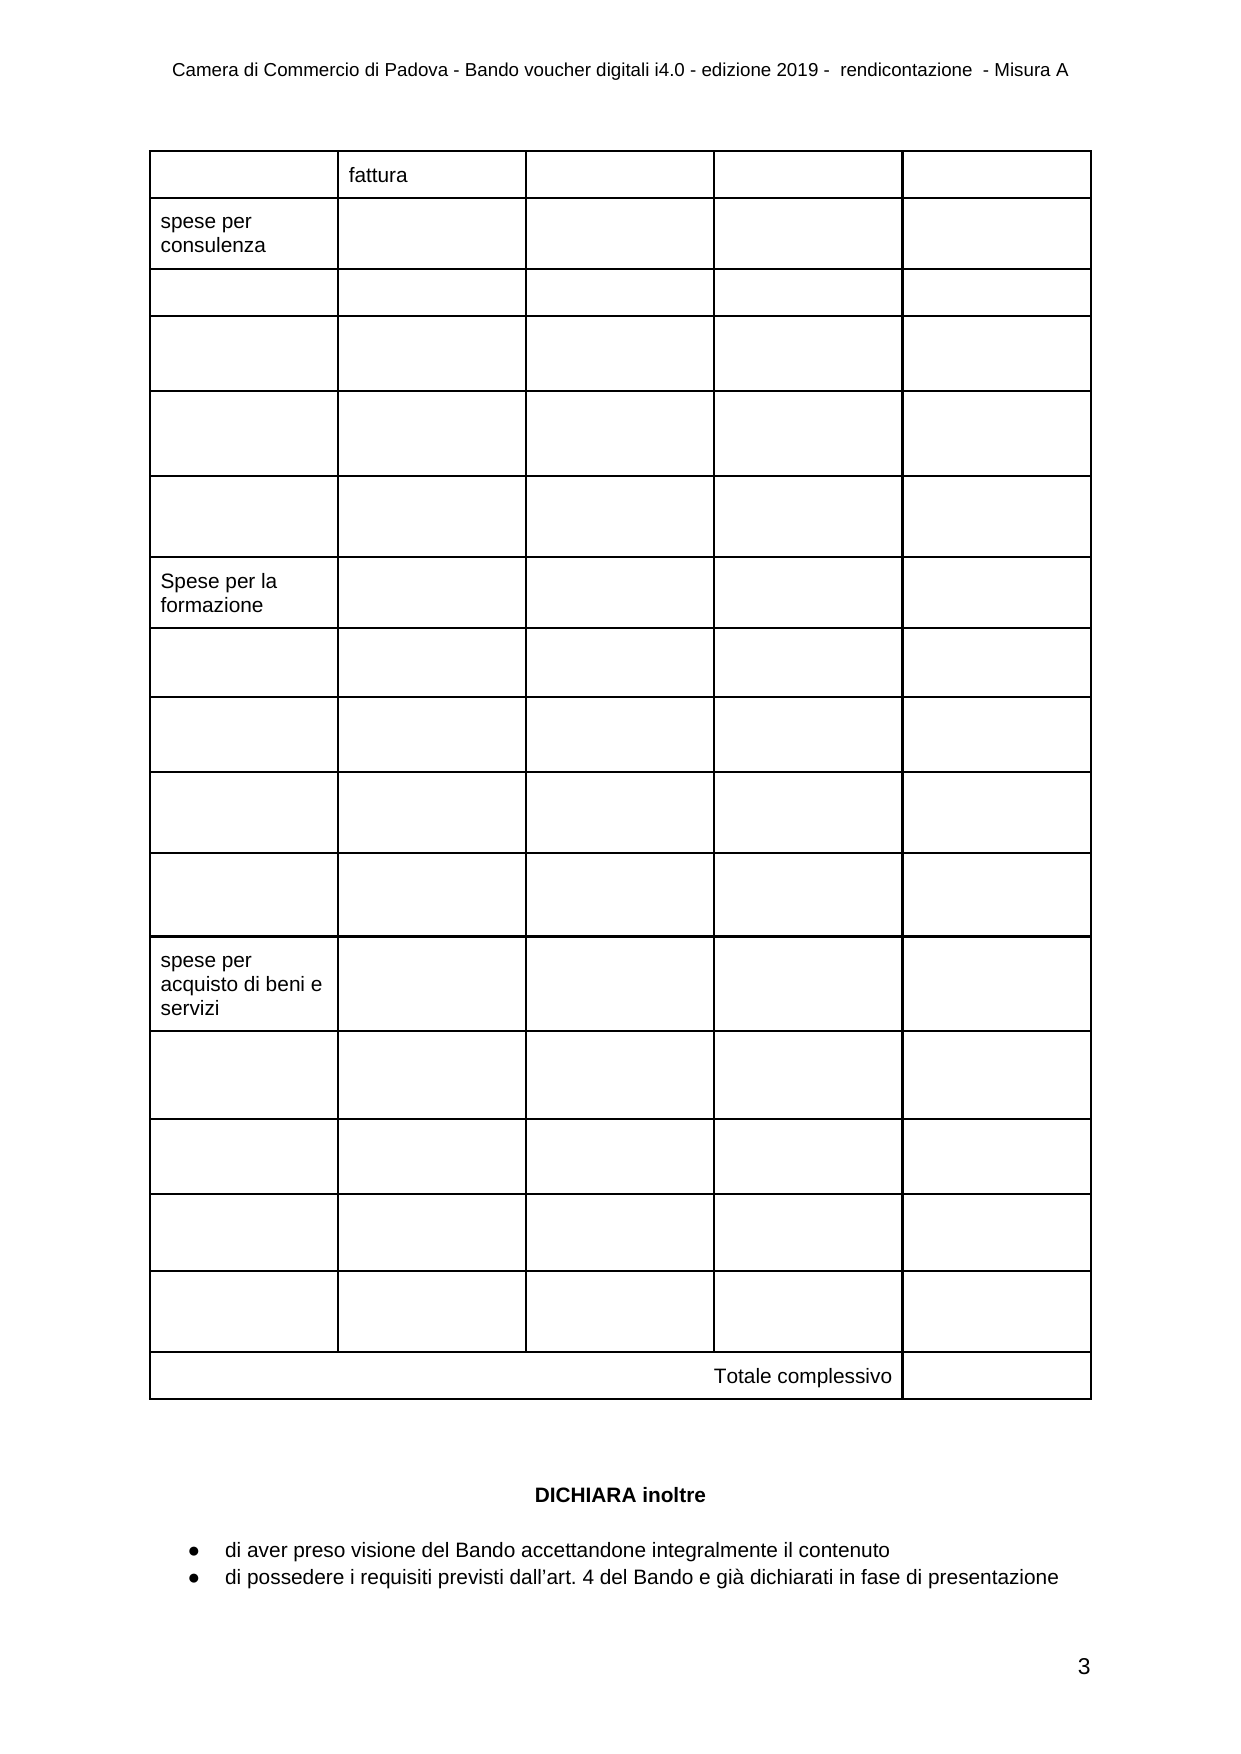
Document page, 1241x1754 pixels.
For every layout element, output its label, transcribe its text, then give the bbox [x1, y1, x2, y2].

table_cell [151, 1120, 337, 1193]
table_cell [527, 392, 713, 475]
table_cell [339, 477, 525, 556]
table_cell [151, 317, 337, 389]
table_cell [527, 698, 713, 771]
table_cell [904, 773, 1090, 852]
table_cell [715, 854, 901, 935]
table_header [151, 152, 337, 197]
table_cell [904, 1120, 1090, 1193]
table_cell [904, 270, 1090, 314]
table_cell [151, 1195, 337, 1270]
table_cell spese per consulenza [151, 199, 337, 268]
table_cell [339, 317, 525, 389]
table_cell [151, 1272, 337, 1351]
table_cell [527, 558, 713, 627]
table_cell [339, 854, 525, 935]
table_cell [339, 392, 525, 475]
table_cell [151, 392, 337, 475]
table_cell [527, 317, 713, 389]
table_cell [527, 1272, 713, 1351]
table_cell [151, 854, 337, 935]
table_cell [527, 938, 713, 1030]
table_cell [339, 270, 525, 314]
table_cell [904, 698, 1090, 771]
table_cell [527, 854, 713, 935]
table_cell [715, 317, 901, 389]
table_cell [527, 477, 713, 556]
table_cell [904, 1353, 1090, 1398]
table_cell [715, 629, 901, 696]
table_cell [339, 558, 525, 627]
table_cell [339, 1195, 525, 1270]
text DICHIARA inoltre [150, 1482, 1090, 1506]
table_cell [715, 698, 901, 771]
table_cell [527, 1032, 713, 1118]
table_cell [715, 558, 901, 627]
table_header [904, 152, 1090, 197]
table_cell [904, 1032, 1090, 1118]
table_cell [715, 199, 901, 268]
table_cell spese per acquisto di beni e servizi [151, 938, 337, 1030]
table_cell [151, 698, 337, 771]
table_cell [339, 938, 525, 1030]
table_cell [339, 698, 525, 771]
table_cell [904, 199, 1090, 268]
table_cell [715, 477, 901, 556]
table_cell [527, 1120, 713, 1193]
table_cell [904, 392, 1090, 475]
table_cell [715, 1120, 901, 1193]
table_cell [339, 199, 525, 268]
table_cell [527, 773, 713, 852]
table_header [715, 152, 901, 197]
table_cell [715, 773, 901, 852]
table_cell Totale complessivo [151, 1353, 901, 1398]
table_cell [339, 1272, 525, 1351]
table_cell [715, 938, 901, 1030]
table_cell [904, 1195, 1090, 1270]
table_cell [904, 854, 1090, 935]
list di aver preso visione del Bando accettandone integralmente il contenuto [187, 1537, 1090, 1561]
table_cell [904, 938, 1090, 1030]
table_header fattura [339, 152, 525, 197]
table_cell [715, 1195, 901, 1270]
table_cell [904, 629, 1090, 696]
table_cell [904, 558, 1090, 627]
table_cell [339, 629, 525, 696]
table_cell [339, 1120, 525, 1193]
table_cell [715, 392, 901, 475]
table_cell [151, 629, 337, 696]
table_cell [151, 270, 337, 314]
table_cell [151, 477, 337, 556]
table_cell Spese per la formazione [151, 558, 337, 627]
table_cell [904, 477, 1090, 556]
table_cell [904, 1272, 1090, 1351]
table_cell [715, 1272, 901, 1351]
table_cell [151, 1032, 337, 1118]
table_cell [339, 1032, 525, 1118]
table_cell [715, 270, 901, 314]
list di possedere i requisiti previsti dall’art. 4 del Bando e già dichiarati in fase di presentazione [187, 1565, 1090, 1589]
table_cell [904, 317, 1090, 389]
table_cell [527, 270, 713, 314]
table_cell [527, 629, 713, 696]
table_header [527, 152, 713, 197]
table_cell [151, 773, 337, 852]
table_cell [527, 1195, 713, 1270]
table_cell [527, 199, 713, 268]
table_cell [715, 1032, 901, 1118]
table_cell [339, 773, 525, 852]
